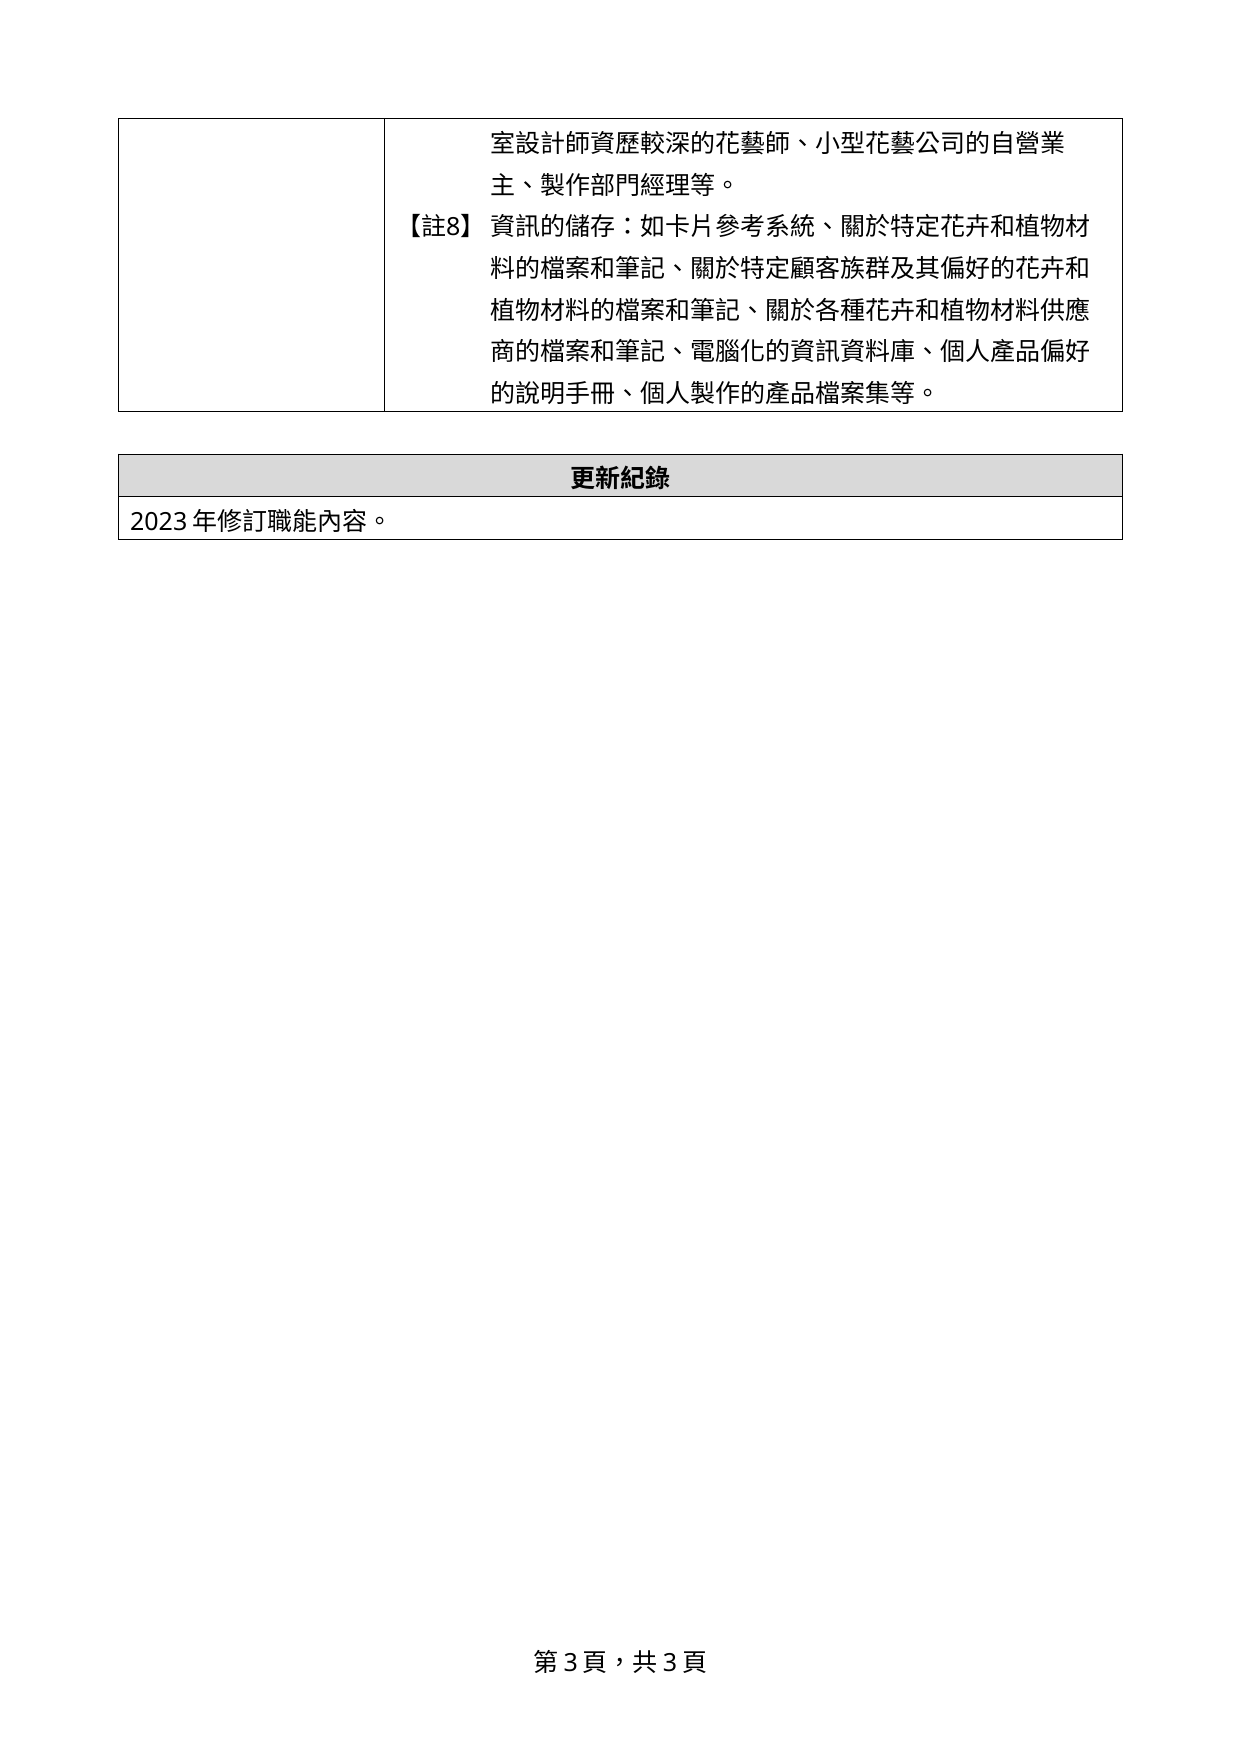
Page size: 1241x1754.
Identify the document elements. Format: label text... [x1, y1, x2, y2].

table_cell 花卉和植物材料的資訊來源：如產品供應商或種植者、產品資料庫、網際網路或內部網路、組織自行設計的資訊系統、政府機關、參考書籍、圖書館、產業協會、專業發展活動等。 正式和非正式的研究：如同事之間的非正式討論、正式的學習、取得及閱讀宣傳資訊、出席專業發展活動、參加花卉節慶和花藝大賽、訪問網際網路和內部網路、個人現場觀察或探索、閱讀報紙、書籍和其他參考資料等。 花卉和植物材料特色：如植物俗名和學名、來源國、花朵、葉子、莖和花苞的外觀和顏色、香氣的特徵、毒性和過敏特徵常見的病蟲害、及其影響和採收後處理、瓶插壽命或生命期限等。 具體產品資訊：如產品標示、宣傳手冊、電子宣傳手冊、組織自行設計的資訊系統、產品和服務使用說明書、價目表、供應商價目表銷售工具包、供應商資訊工具包、廣告傳單、製造商規格書等。 技術特性及日常活動的使用：如使用在不同產品造型上的適合度、使用在不同花藝技巧上的適合度、不同特殊場合或活動的適合度、符合文化或宗教禮儀和偏好的適合度、燻蒸對於壽命的影響、避免腐壞的處理要件儲存要件、調節要件、準備要件、成熟要件、維護要件等。 季節性供應的重要資訊：如不同季節的花卉和植物材料、花藝公司能否取得供貨、當地區域、特區或台灣的非當季品種，但可自他處取得，例如海外等。 相關人員：如同事、督導員、主管、花藝設計師、工作室設計師資歷較深的花藝師、小型花藝公司的自營業主、製作部門經理等。 資訊的儲存：如卡片參考系統、關於特定花卉和植物材料的檔案和筆記、關於特定顧客族群及其偏好的花卉和植物材料的檔案和筆記、關於各種花卉和植物材料供應商的檔案和筆記、電腦化的資訊資料庫、個人產品偏好的說明手冊、個人製作的產品檔案集等。 [385, 119, 1122, 411]
table_header 更新紀錄 [119, 455, 1122, 496]
table_cell 2023年修訂職能內容。 [119, 497, 1122, 539]
table_cell [119, 119, 384, 411]
